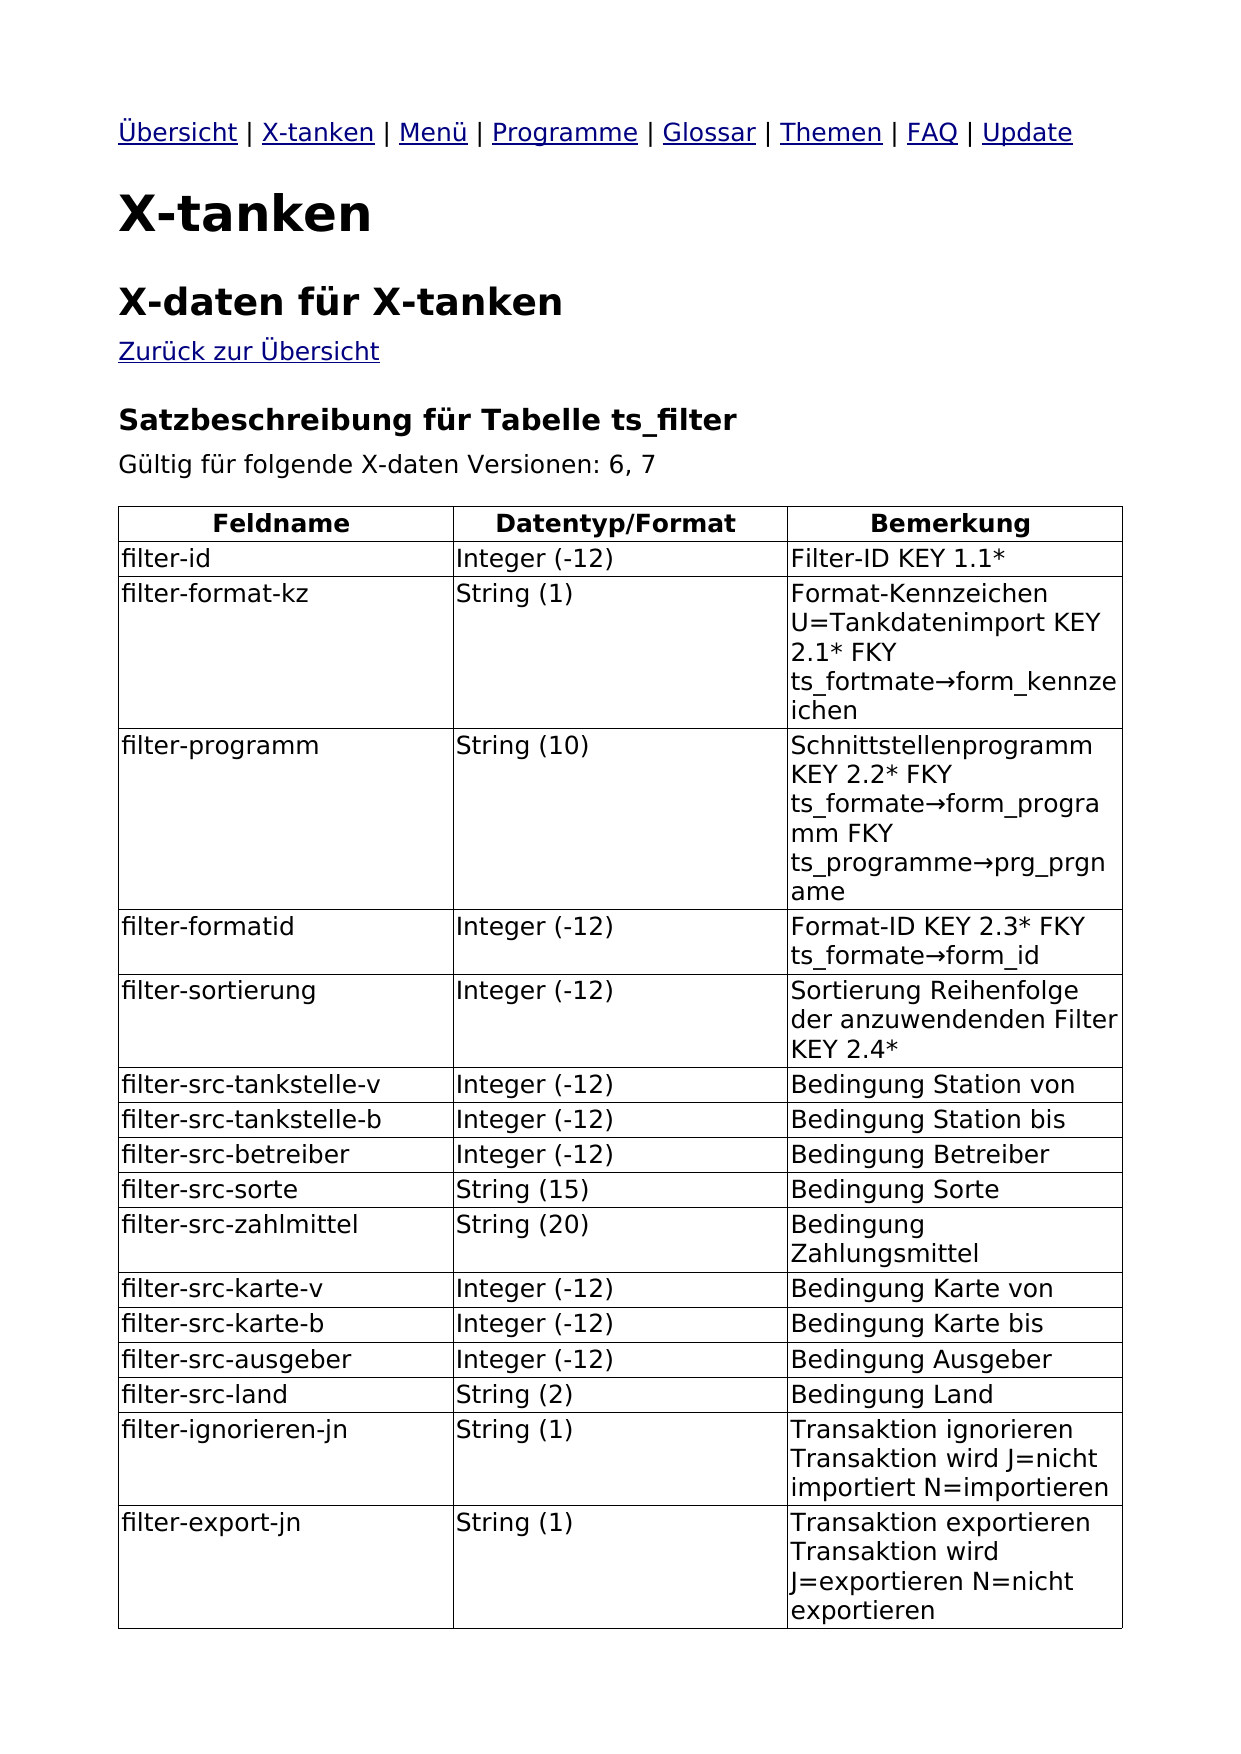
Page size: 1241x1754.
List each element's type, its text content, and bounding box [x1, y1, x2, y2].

table_cell filter-format-kz [119, 577, 453, 728]
table_header Datentyp/Format [454, 507, 787, 541]
table_cell filter-id [119, 542, 453, 576]
table_cell Integer (-12) [454, 1103, 787, 1137]
table_cell Bedingung Karte von [788, 1273, 1122, 1307]
table_cell filter-src-land [119, 1378, 453, 1412]
text Übersicht | X-tanken | Menü | Programme | Glossar | Themen | FAQ | Update [118, 118, 1122, 147]
table_cell Integer (-12) [454, 975, 787, 1067]
table_cell Sortierung Reihenfolge der anzuwendenden Filter KEY 2.4* [788, 975, 1122, 1067]
table_cell Bedingung Station von [788, 1068, 1122, 1102]
table_cell filter-src-sorte [119, 1173, 453, 1207]
table_cell Transaktion exportieren Transaktion wird J=exportieren N=nicht exportieren [788, 1506, 1122, 1628]
table_cell Filter-ID KEY 1.1* [788, 542, 1122, 576]
subtitle X-daten für X-tanken [118, 281, 1122, 324]
text Zurück zur Übersicht [118, 337, 1122, 366]
table_cell filter-ignorieren-jn [119, 1413, 453, 1505]
table_cell Transaktion ignorieren Transaktion wird J=nicht importiert N=importieren [788, 1413, 1122, 1505]
subtitle Satzbeschreibung für Tabelle ts_filter [118, 403, 1122, 437]
table_cell String (1) [454, 1413, 787, 1505]
table_cell Schnittstellenprogramm KEY 2.2* FKY ts_formate→form_programm FKY ts_programme→prg_prgname [788, 729, 1122, 909]
table_cell Integer (-12) [454, 542, 787, 576]
table_cell Bedingung Betreiber [788, 1138, 1122, 1172]
table_cell filter-src-karte-v [119, 1273, 453, 1307]
table_cell Bedingung Ausgeber [788, 1343, 1122, 1377]
table_cell filter-sortierung [119, 975, 453, 1067]
table_cell Integer (-12) [454, 910, 787, 973]
table_cell Bedingung Land [788, 1378, 1122, 1412]
table_cell Integer (-12) [454, 1068, 787, 1102]
table_cell Integer (-12) [454, 1343, 787, 1377]
table_cell String (10) [454, 729, 787, 909]
subtitle X-tanken [118, 185, 1122, 243]
table_cell Format-Kennzeichen U=Tankdatenimport KEY 2.1* FKY ts_fortmate→form_kennzeichen [788, 577, 1122, 728]
table_cell Integer (-12) [454, 1273, 787, 1307]
table_cell Integer (-12) [454, 1138, 787, 1172]
table_cell filter-programm [119, 729, 453, 909]
table_cell String (20) [454, 1208, 787, 1272]
table_cell filter-export-jn [119, 1506, 453, 1628]
table_cell filter-src-tankstelle-b [119, 1103, 453, 1137]
table_cell filter-src-betreiber [119, 1138, 453, 1172]
table_cell Integer (-12) [454, 1308, 787, 1342]
table_cell Format-ID KEY 2.3* FKY ts_formate→form_id [788, 910, 1122, 973]
table_cell filter-src-tankstelle-v [119, 1068, 453, 1102]
table_cell Bedingung Station bis [788, 1103, 1122, 1137]
table_cell String (1) [454, 577, 787, 728]
table_cell filter-formatid [119, 910, 453, 973]
table_cell Bedingung Zahlungsmittel [788, 1208, 1122, 1272]
table_cell filter-src-karte-b [119, 1308, 453, 1342]
table_cell String (1) [454, 1506, 787, 1628]
table_cell filter-src-zahlmittel [119, 1208, 453, 1272]
table_cell Bedingung Sorte [788, 1173, 1122, 1207]
table_header Feldname [119, 507, 453, 541]
table_header Bemerkung [788, 507, 1122, 541]
table_cell Bedingung Karte bis [788, 1308, 1122, 1342]
text Gültig für folgende X-daten Versionen: 6, 7 [118, 450, 1122, 479]
table_cell filter-src-ausgeber [119, 1343, 453, 1377]
table_cell String (2) [454, 1378, 787, 1412]
table_cell String (15) [454, 1173, 787, 1207]
